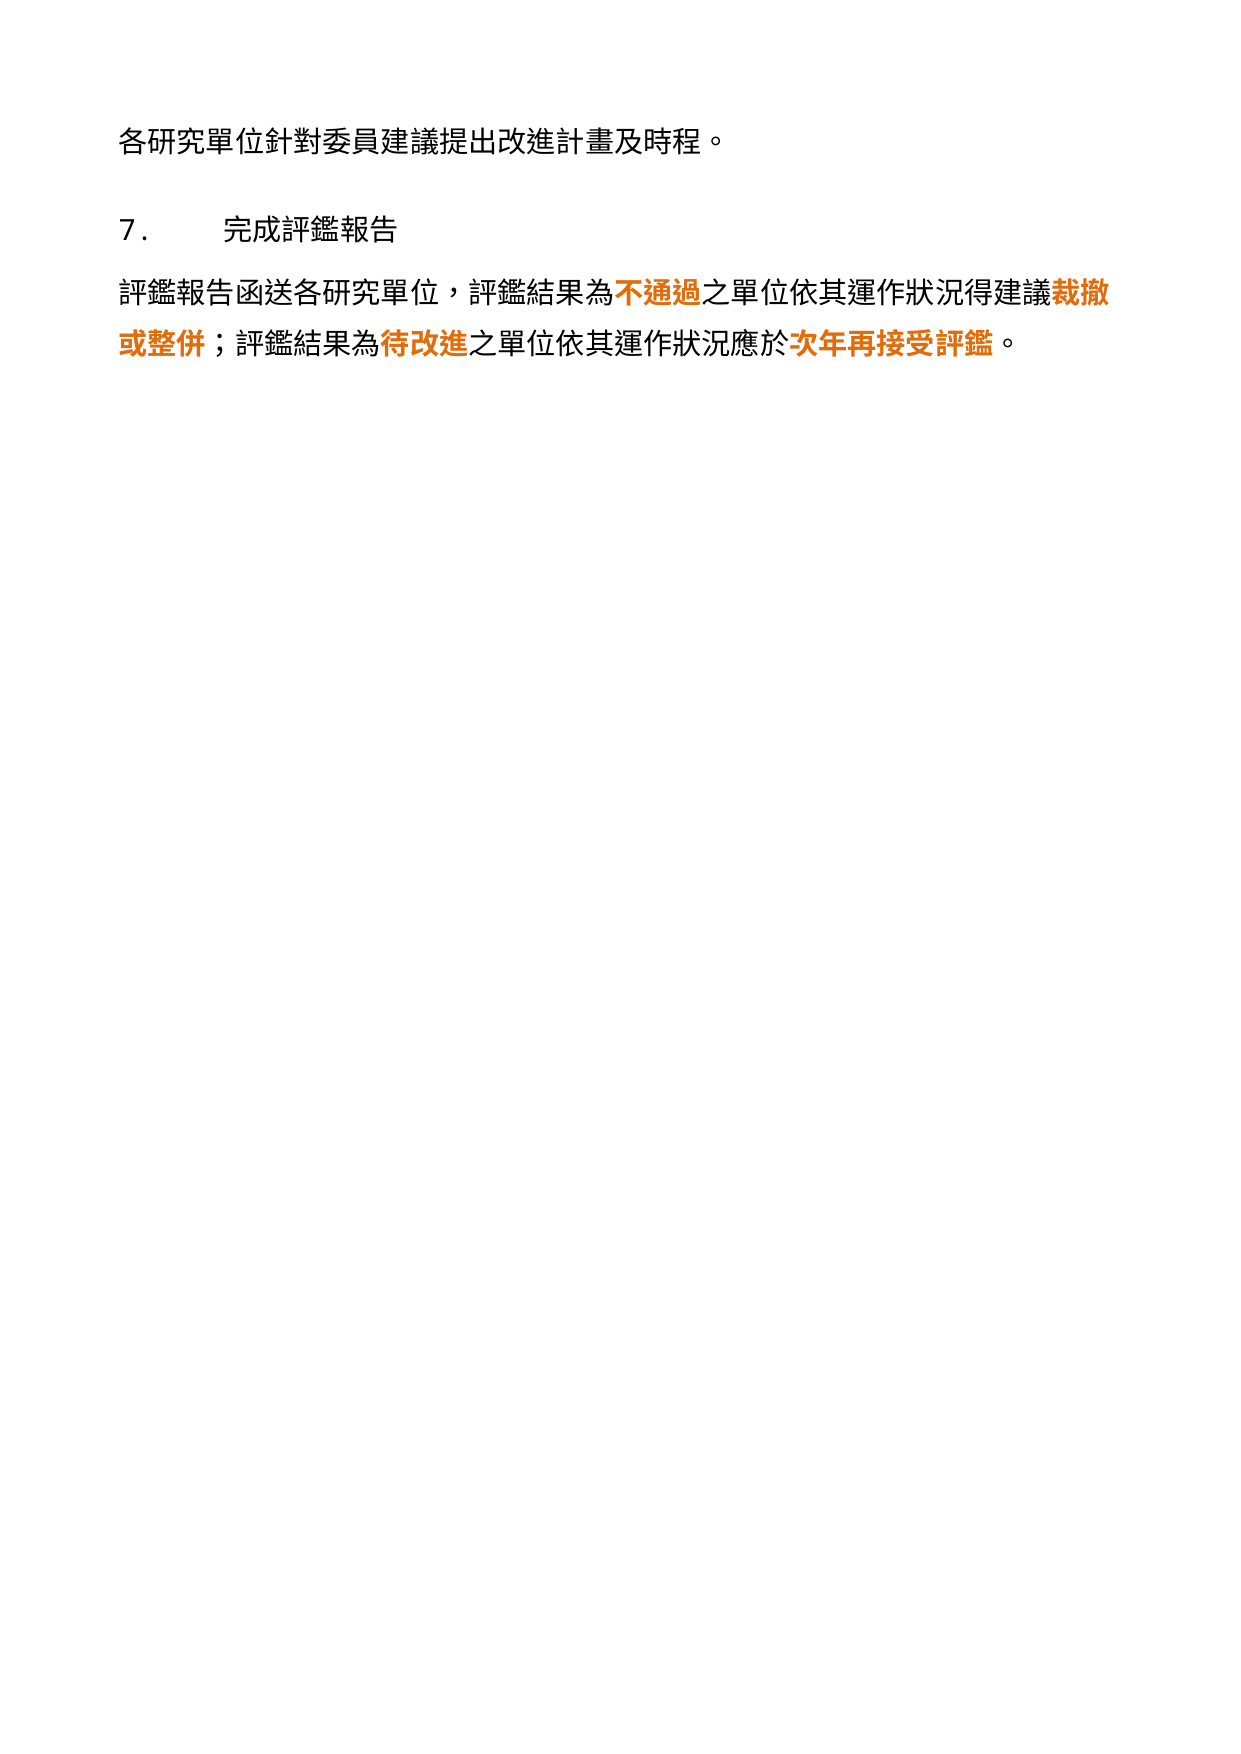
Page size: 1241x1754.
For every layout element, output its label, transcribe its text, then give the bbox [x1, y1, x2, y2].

text 各研究單位針對委員建議提出改進計畫及時程。 [118, 118, 1122, 160]
text 評鑑報告函送各研究單位，評鑑結果為不通過之單位依其運作狀況得建議裁撤或整併；評鑑結果為待改進之單位依其運作狀況應於次年再接受評鑑。 [118, 270, 1122, 363]
text 7. 完成評鑑報告 [118, 206, 1122, 249]
